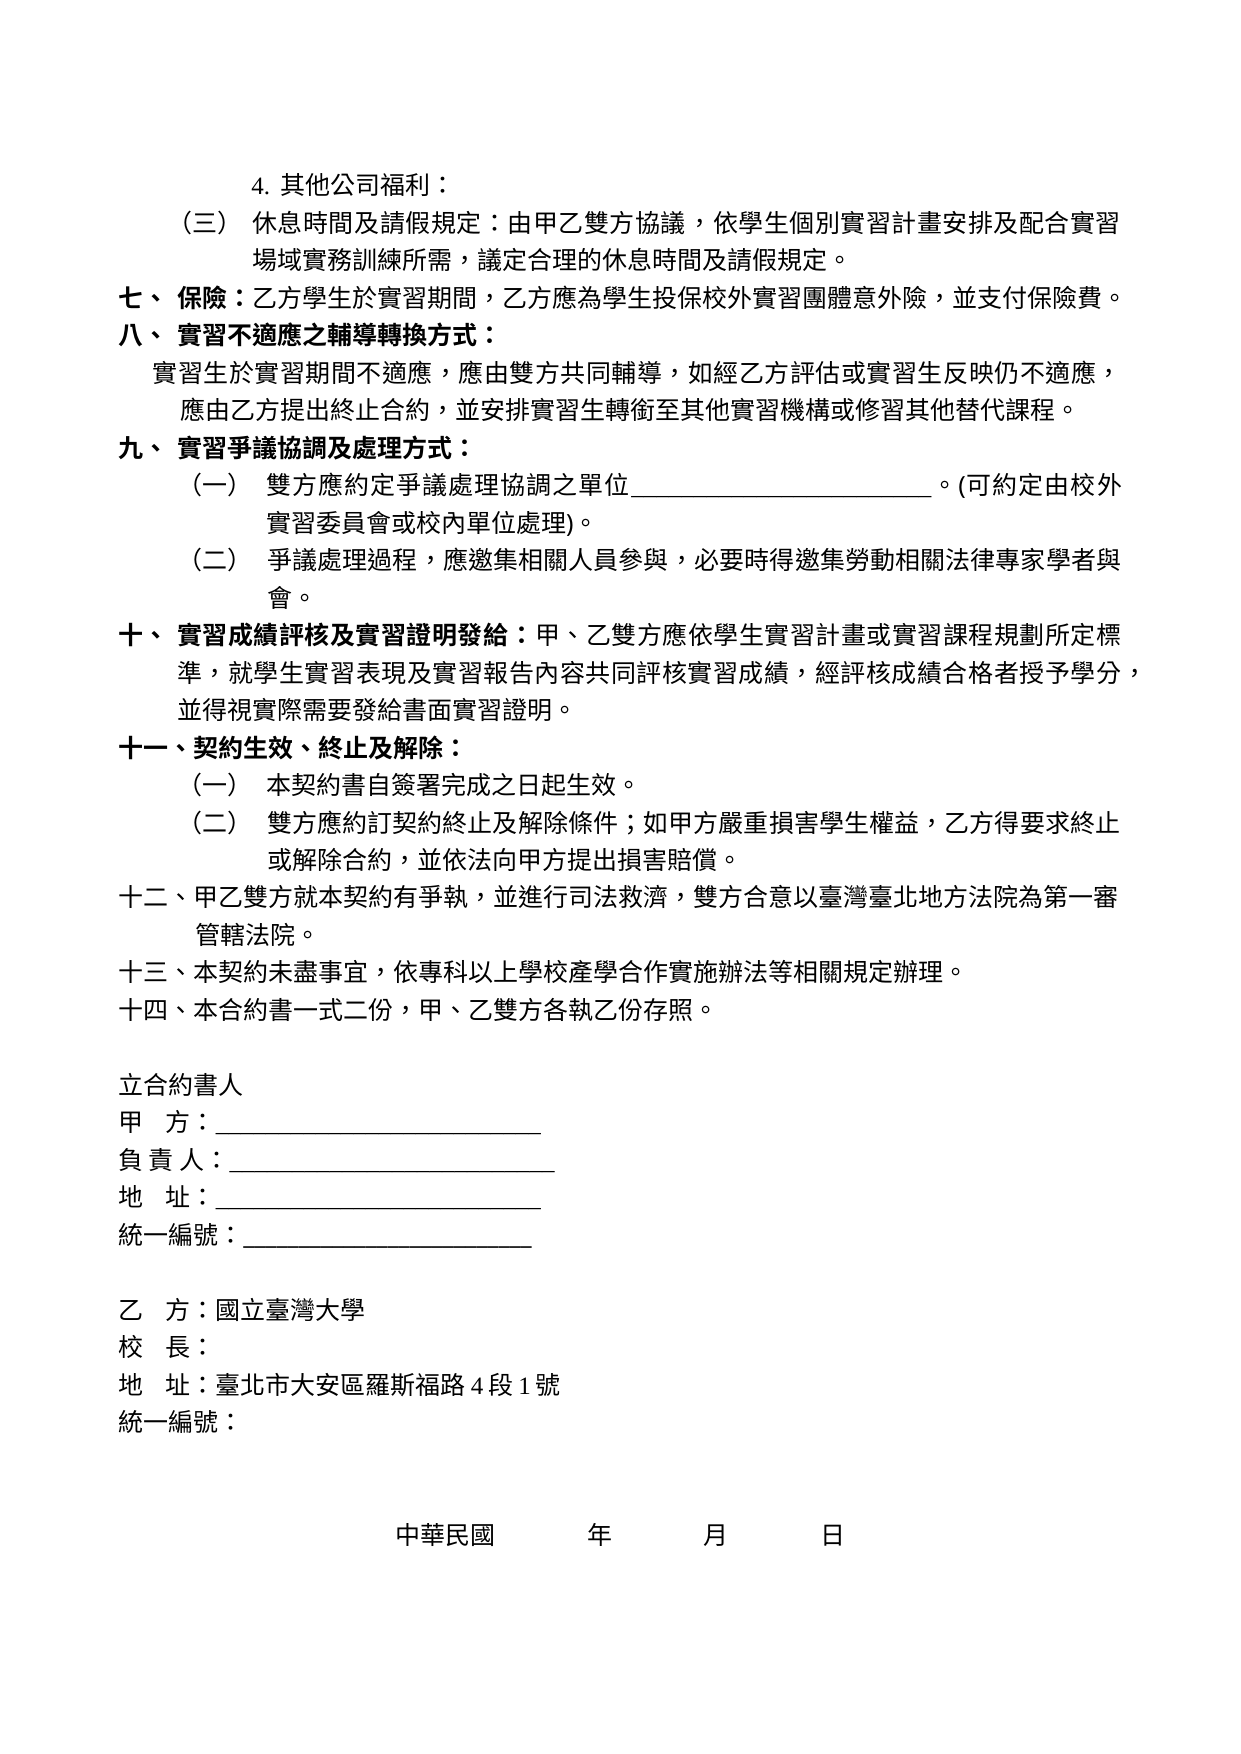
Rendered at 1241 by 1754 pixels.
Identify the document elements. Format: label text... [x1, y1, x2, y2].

text 地 址：__________________________ [118, 1177, 1122, 1214]
text 十一、契約生效、終止及解除： [118, 727, 1122, 764]
text 校 長： [118, 1327, 1122, 1364]
list 休息時間及請假規定：由甲乙雙方協議，依學生個別實習計畫安排及配合實習場域實務訓練所需，議定合理的休息時間及請假規定。 [168, 202, 1122, 277]
list 雙方應約訂契約終止及解除條件；如甲方嚴重損害學生權益，乙方得要求終止或解除合約，並依法向甲方提出損害賠償。 [177, 802, 1122, 877]
text 中華民國 年 月 日 [118, 1514, 1122, 1552]
text 十四、本合約書一式二份，甲、乙雙方各執乙份存照。 [118, 989, 1122, 1027]
text 立合約書人 [118, 1064, 1122, 1102]
list 本契約書自簽署完成之日起生效。 [177, 764, 1122, 802]
text 地 址：臺北市大安區羅斯福路4段1號 [118, 1364, 1122, 1402]
list 實習爭議協調及處理方式： [118, 427, 1122, 464]
text 負 責 人：__________________________ [118, 1139, 1122, 1177]
list 實習成績評核及實習證明發給：甲、乙雙方應依學生實習計畫或實習課程規劃所定標準，就學生實習表現及實習報告內容共同評核實習成績，經評核成績合格者授予學分，並得視實際需要發給書面實習證明。 [118, 614, 1122, 727]
list 保險：乙方學生於實習期間，乙方應為學生投保校外實習團體意外險，並支付保險費。 [118, 277, 1122, 314]
list 爭議處理過程，應邀集相關人員參與，必要時得邀集勞動相關法律專家學者與會。 [177, 539, 1122, 614]
text 十二、甲乙雙方就本契約有爭執，並進行司法救濟，雙方合意以臺灣臺北地方法院為第一審管轄法院。 [118, 877, 1122, 952]
list 實習不適應之輔導轉換方式： [118, 314, 1122, 352]
list 其他公司福利： [251, 164, 1122, 202]
text 十三、本契約未盡事宜，依專科以上學校產學合作實施辦法等相關規定辦理。 [118, 952, 1122, 989]
list 雙方應約定爭議處理協調之單位________________________。(可約定由校外實習委員會或校內單位處理)。 [177, 464, 1122, 539]
text 實習生於實習期間不適應，應由雙方共同輔導，如經乙方評估或實習生反映仍不適應，應由乙方提出終止合約，並安排實習生轉銜至其他實習機構或修習其他替代課程。 [118, 352, 1122, 427]
text 乙 方：國立臺灣大學 [118, 1289, 1122, 1327]
text 甲 方：__________________________ [118, 1102, 1122, 1139]
text 統一編號： [118, 1402, 1122, 1439]
text 統一編號：__________________________ [118, 1214, 1122, 1252]
